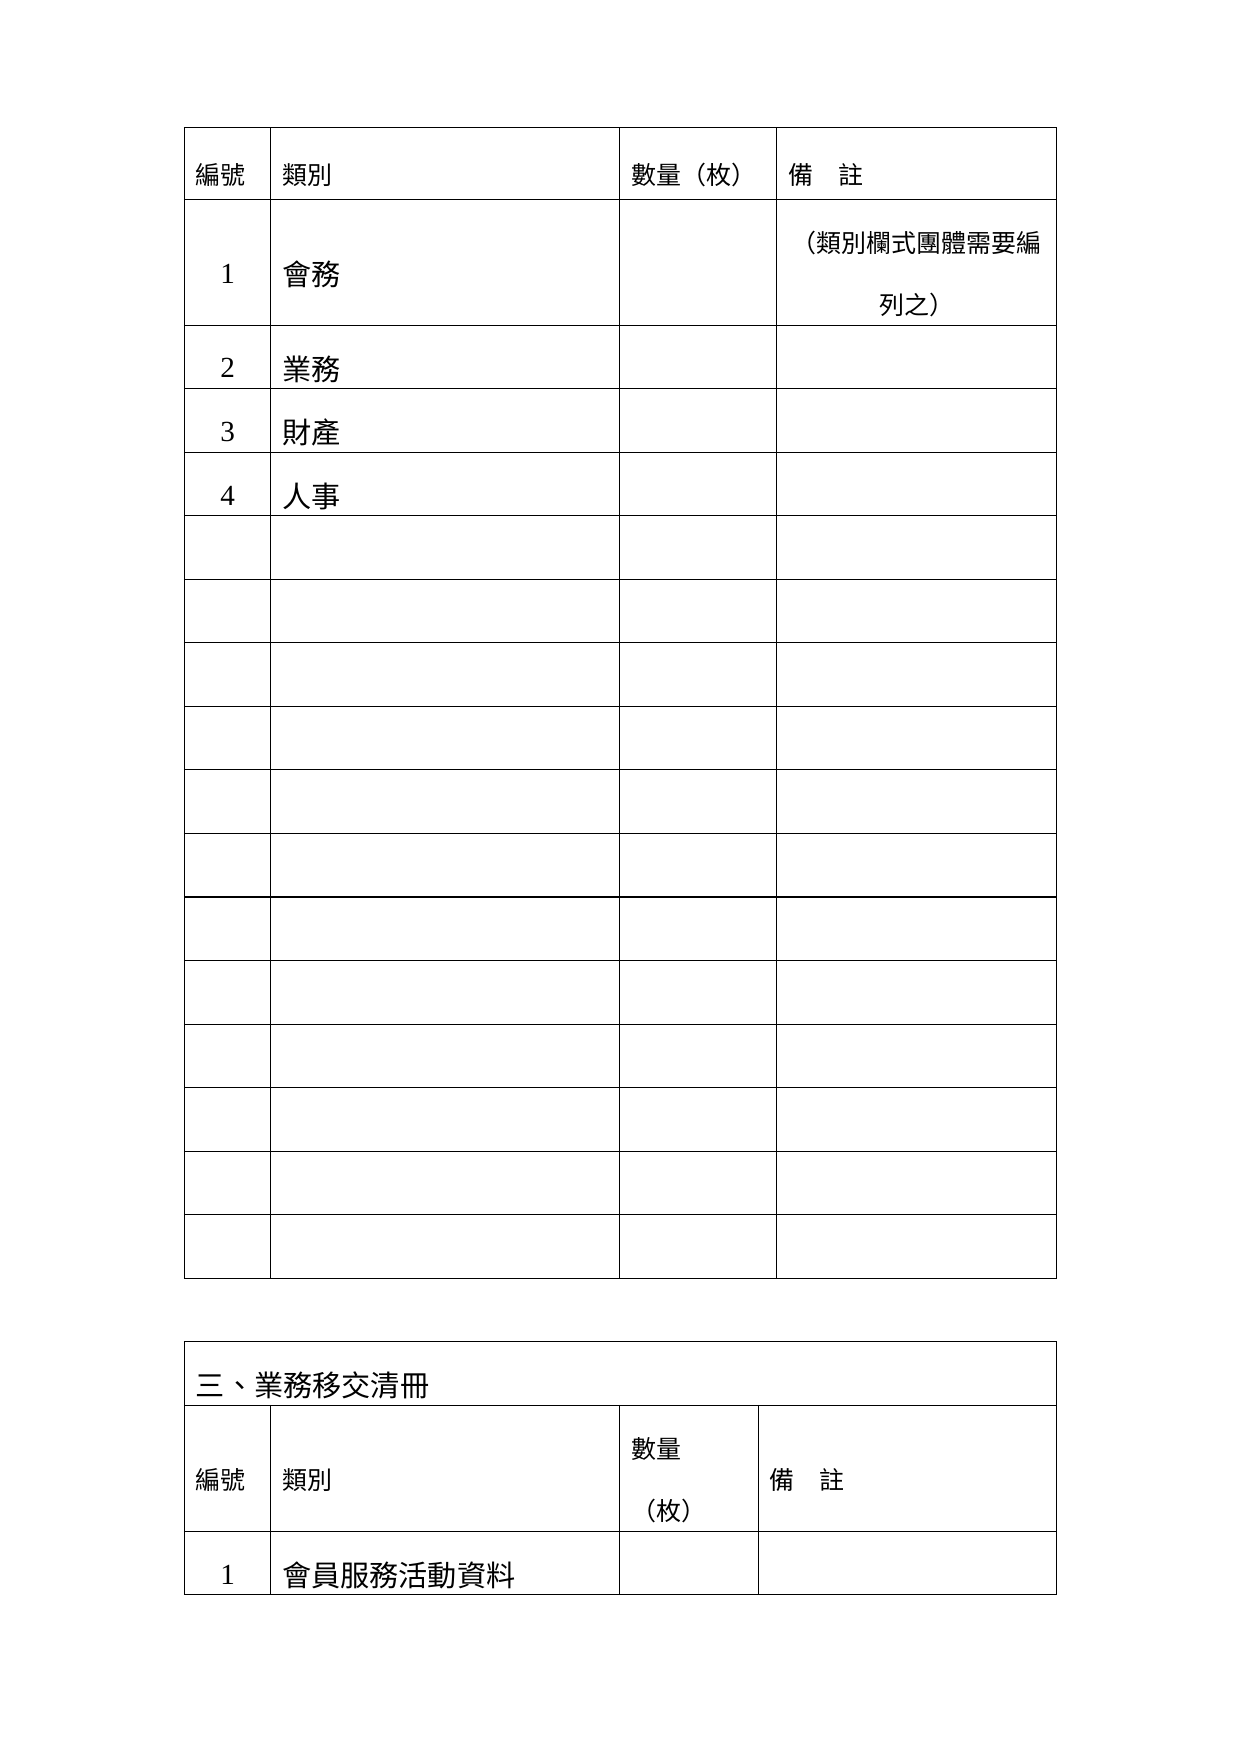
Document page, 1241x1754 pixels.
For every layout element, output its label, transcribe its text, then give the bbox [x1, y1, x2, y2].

table_cell [777, 834, 1056, 896]
table_cell [777, 707, 1056, 769]
table_cell [777, 898, 1056, 960]
table_cell [620, 389, 776, 452]
table_cell [777, 1152, 1056, 1214]
table_cell [271, 643, 619, 706]
table_cell 人事 [271, 453, 619, 515]
table_cell [185, 1025, 270, 1087]
table_cell [620, 200, 776, 324]
table_cell [777, 580, 1056, 642]
table_cell [777, 453, 1056, 515]
table_cell 類別 [271, 1406, 619, 1531]
table_cell [185, 834, 270, 896]
table_cell 類別 [271, 128, 619, 198]
table_cell 3 [185, 389, 270, 452]
table_cell [620, 1025, 776, 1087]
table_cell [620, 1152, 776, 1214]
table_cell 1 [185, 1532, 270, 1594]
table_cell [620, 961, 776, 1023]
table_cell [271, 898, 619, 960]
table_cell [620, 453, 776, 515]
table_cell [620, 643, 776, 706]
table_cell [185, 1152, 270, 1214]
table_cell [185, 770, 270, 833]
table_cell 財產 [271, 389, 619, 452]
table_cell 編號 [185, 1406, 270, 1531]
table_cell [271, 1025, 619, 1087]
table_cell [271, 1215, 619, 1278]
table_cell [620, 580, 776, 642]
table_cell [271, 516, 619, 579]
table_cell [777, 516, 1056, 579]
table_cell 編號 [185, 128, 270, 198]
table_cell [620, 834, 776, 896]
table_cell 4 [185, 453, 270, 515]
table_cell 會員服務活動資料 [271, 1532, 619, 1594]
table_cell [271, 707, 619, 769]
table_cell [777, 643, 1056, 706]
table_cell [185, 898, 270, 960]
table_cell [620, 1088, 776, 1151]
table_cell [620, 707, 776, 769]
table_cell [777, 389, 1056, 452]
table_cell 2 [185, 326, 270, 388]
table_cell [777, 770, 1056, 833]
table_cell （類別欄式團體需要編列之） [777, 200, 1056, 324]
table_cell [185, 516, 270, 579]
table_cell [777, 1088, 1056, 1151]
table_cell [620, 898, 776, 960]
table_cell [620, 326, 776, 388]
table_cell [185, 580, 270, 642]
table_header 三、業務移交清冊 [185, 1342, 1056, 1405]
table_cell [185, 643, 270, 706]
table_cell [620, 516, 776, 579]
table_cell [620, 1532, 758, 1594]
table_cell 數量（枚） [620, 128, 776, 198]
table_cell [271, 1088, 619, 1151]
table_cell [271, 580, 619, 642]
table_cell [271, 834, 619, 896]
table_cell [620, 1215, 776, 1278]
table_cell [759, 1532, 1056, 1594]
table_cell [777, 326, 1056, 388]
table_cell [185, 1215, 270, 1278]
table_cell 備 註 [759, 1406, 1056, 1531]
table_cell [620, 770, 776, 833]
table_cell [185, 1088, 270, 1151]
table_cell 1 [185, 200, 270, 324]
table_cell 會務 [271, 200, 619, 324]
table_cell [271, 961, 619, 1023]
table_cell [185, 707, 270, 769]
table_cell 業務 [271, 326, 619, 388]
table_cell 備 註 [777, 128, 1056, 198]
table_cell [271, 770, 619, 833]
table_cell [271, 1152, 619, 1214]
table_cell [777, 1025, 1056, 1087]
table_cell [185, 961, 270, 1023]
table_cell [777, 1215, 1056, 1278]
table_cell [777, 961, 1056, 1023]
table_cell 數量（枚） [620, 1406, 758, 1531]
